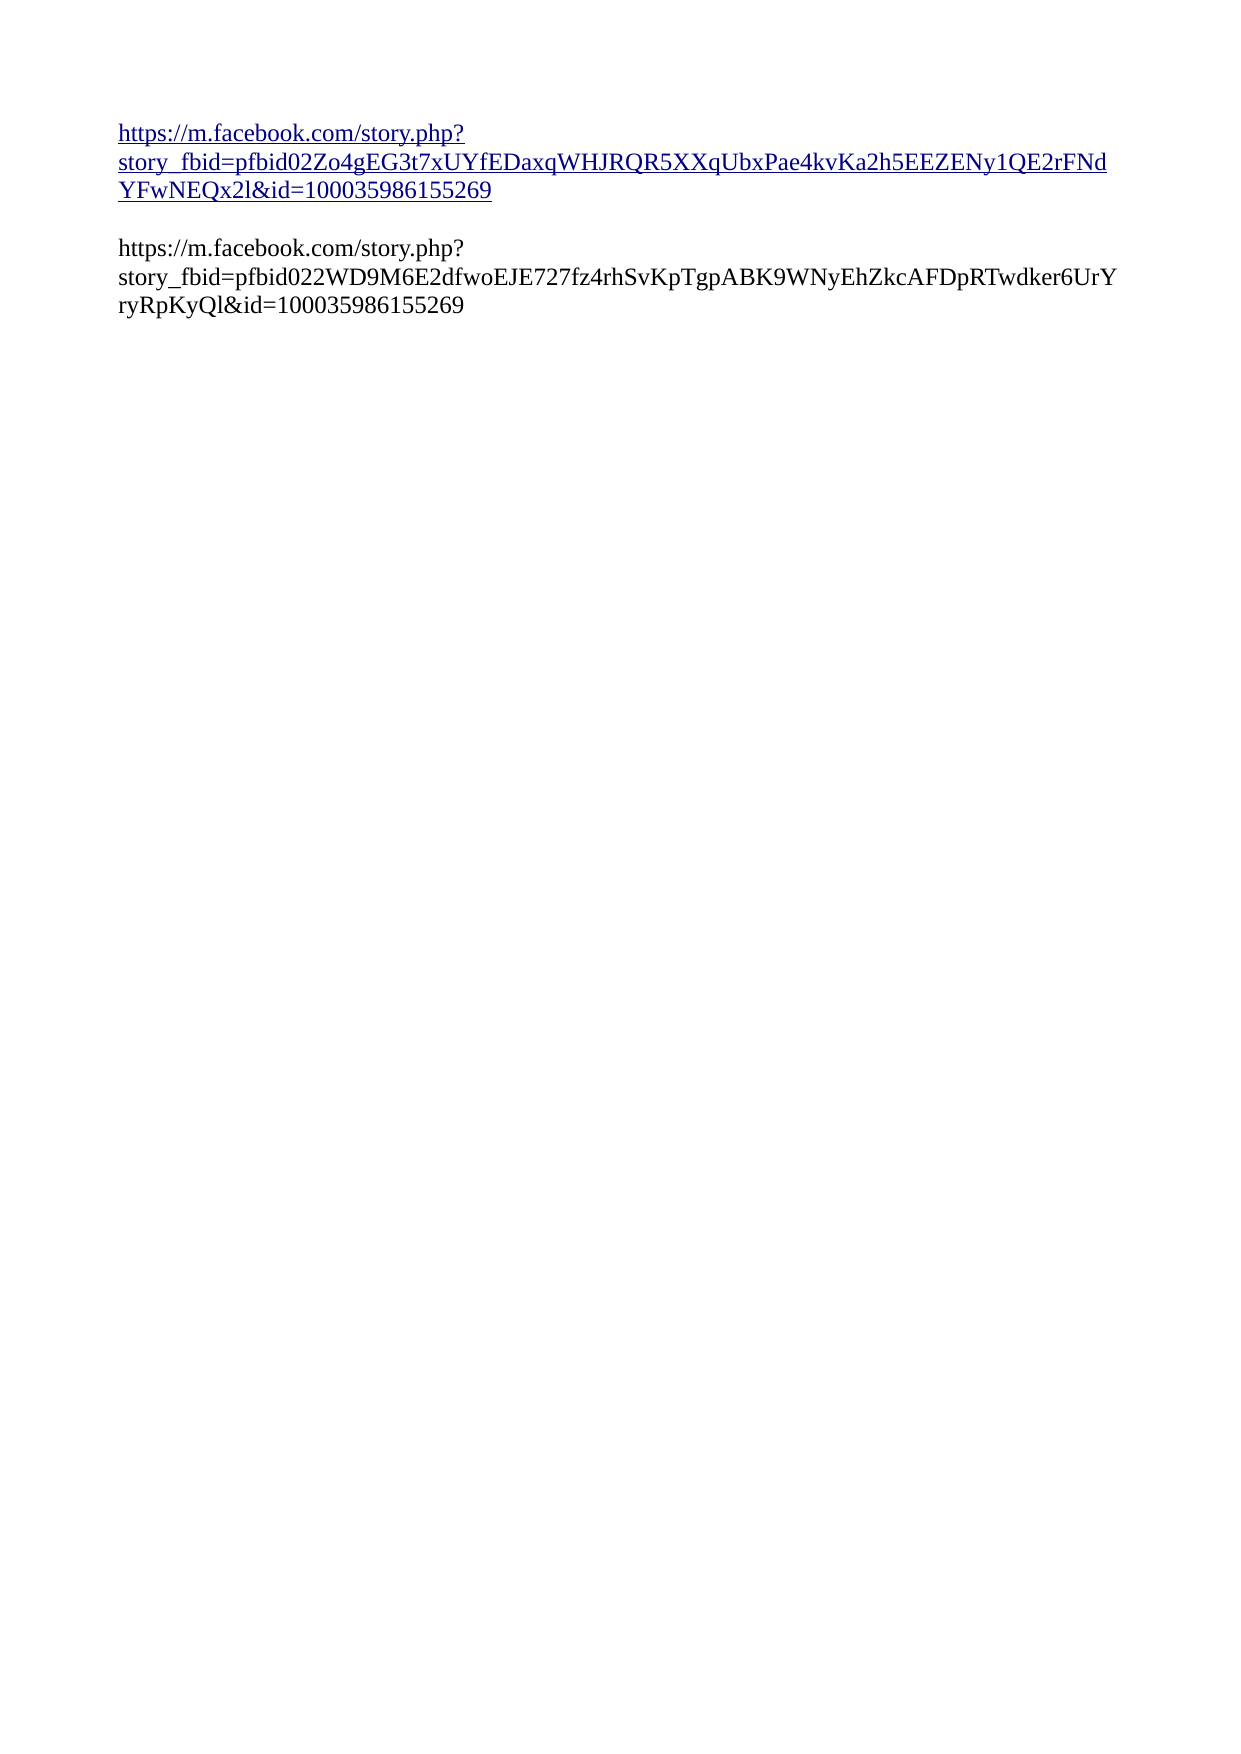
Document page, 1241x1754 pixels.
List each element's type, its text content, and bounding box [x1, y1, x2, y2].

text https://m.facebook.com/story.php?story_fbid=pfbid022WD9M6E2dfwoEJE727fz4rhSvKpTgpABK9WNyEhZkcAFDpRTwdker6UrYryRpKyQl&id=100035986155269 [118, 233, 1122, 319]
text https://m.facebook.com/story.php?story_fbid=pfbid02Zo4gEG3t7xUYfEDaxqWHJRQR5XXqUbxPae4kvKa2h5EEZENy1QE2rFNdYFwNEQx2l&id=100035986155269 [118, 118, 1122, 233]
